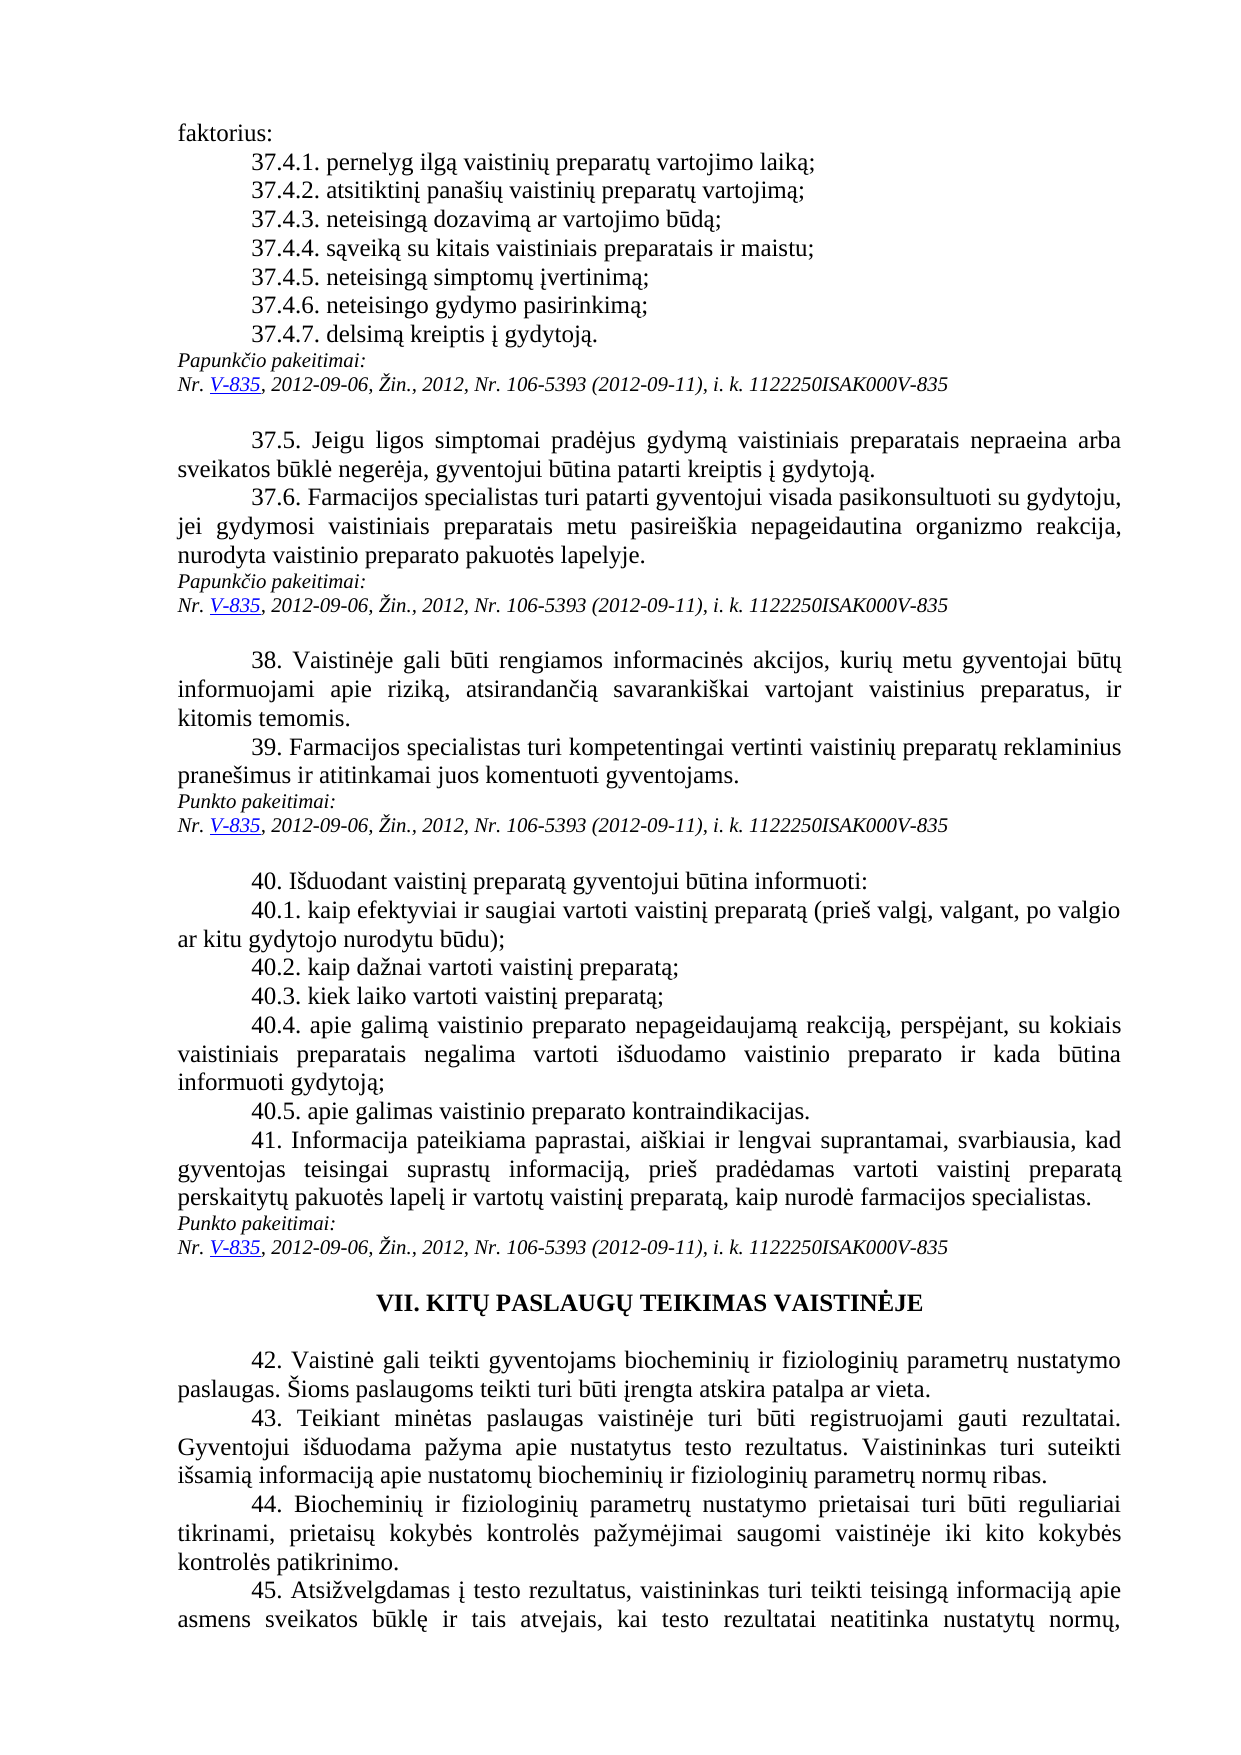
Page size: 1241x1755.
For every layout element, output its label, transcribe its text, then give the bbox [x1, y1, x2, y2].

text 37.4.2. atsitiktinį panašių vaistinių preparatų vartojimą; [177, 176, 1122, 204]
text Papunkčio pakeitimai: [177, 348, 1122, 372]
text Nr. V-835, 2012-09-06, Žin., 2012, Nr. 106-5393 (2012-09-11), i. k. 1122250ISAK000V-835 [177, 593, 1122, 617]
text 40.3. kiek laiko vartoti vaistinį preparatą; [177, 981, 1122, 1010]
text 37.4.5. neteisingą simptomų įvertinimą; [177, 262, 1122, 291]
text 38. Vaistinėje gali būti rengiamos informacinės akcijos, kurių metu gyventojai būtų informuojami apie riziką, atsirandančią savarankiškai vartojant vaistinius preparatus, ir kitomis temomis. [177, 646, 1122, 732]
text 37.4.7. delsimą kreiptis į gydytoją. [177, 319, 1122, 348]
text Nr. V-835, 2012-09-06, Žin., 2012, Nr. 106-5393 (2012-09-11), i. k. 1122250ISAK000V-835 [177, 372, 1122, 396]
text Punkto pakeitimai: [177, 1211, 1122, 1235]
text 37.4.6. neteisingo gydymo pasirinkimą; [177, 291, 1122, 319]
text 37.4.1. pernelyg ilgą vaistinių preparatų vartojimo laiką; [177, 147, 1122, 176]
text 37.4.3. neteisingą dozavimą ar vartojimo būdą; [177, 204, 1122, 233]
text 45. Atsižvelgdamas į testo rezultatus, vaistininkas turi teikti teisingą informaciją apie asmens sveikatos būklę ir tais atvejais, kai testo rezultatai neatitinka nustatytų normų, [177, 1576, 1122, 1633]
text 37.4.4. sąveiką su kitais vaistiniais preparatais ir maistu; [177, 233, 1122, 262]
text 43. Teikiant minėtas paslaugas vaistinėje turi būti registruojami gauti rezultatai. Gyventojui išduodama pažyma apie nustatytus testo rezultatus. Vaistininkas turi suteikti išsamią informaciją apie nustatomų biocheminių ir fiziologinių parametrų normų ribas. [177, 1403, 1122, 1489]
text 40.2. kaip dažnai vartoti vaistinį preparatą; [177, 952, 1122, 981]
text 37.6. Farmacijos specialistas turi patarti gyventojui visada pasikonsultuoti su gydytoju, jei gydymosi vaistiniais preparatais metu pasireiškia nepageidautina organizmo reakcija, nurodyta vaistinio preparato pakuotės lapelyje. [177, 482, 1122, 569]
text 41. Informacija pateikiama paprastai, aiškiai ir lengvai suprantamai, svarbiausia, kad gyventojas teisingai suprastų informaciją, prieš pradėdamas vartoti vaistinį preparatą perskaitytų pakuotės lapelį ir vartotų vaistinį preparatą, kaip nurodė farmacijos specialistas. [177, 1125, 1122, 1211]
text 37.5. Jeigu ligos simptomai pradėjus gydymą vaistiniais preparatais nepraeina arba sveikatos būklė negerėja, gyventojui būtina patarti kreiptis į gydytoją. [177, 425, 1122, 482]
text faktorius: [177, 118, 1122, 147]
text 40.5. apie galimas vaistinio preparato kontraindikacijas. [177, 1096, 1122, 1125]
text 40. Išduodant vaistinį preparatą gyventojui būtina informuoti: [177, 866, 1122, 895]
text 40.1. kaip efektyviai ir saugiai vartoti vaistinį preparatą (prieš valgį, valgant, po valgio ar kitu gydytojo nurodytu būdu); [177, 895, 1122, 952]
text 44. Biocheminių ir fiziologinių parametrų nustatymo prietaisai turi būti reguliariai tikrinami, prietaisų kokybės kontrolės pažymėjimai saugomi vaistinėje iki kito kokybės kontrolės patikrinimo. [177, 1489, 1122, 1576]
text 42. Vaistinė gali teikti gyventojams biocheminių ir fiziologinių parametrų nustatymo paslaugas. Šioms paslaugoms teikti turi būti įrengta atskira patalpa ar vieta. [177, 1346, 1122, 1403]
text Nr. V-835, 2012-09-06, Žin., 2012, Nr. 106-5393 (2012-09-11), i. k. 1122250ISAK000V-835 [177, 1235, 1122, 1259]
text 39. Farmacijos specialistas turi kompetentingai vertinti vaistinių preparatų reklaminius pranešimus ir atitinkamai juos komentuoti gyventojams. [177, 732, 1122, 789]
text Nr. V-835, 2012-09-06, Žin., 2012, Nr. 106-5393 (2012-09-11), i. k. 1122250ISAK000V-835 [177, 813, 1122, 837]
text 40.4. apie galimą vaistinio preparato nepageidaujamą reakciją, perspėjant, su kokiais vaistiniais preparatais negalima vartoti išduodamo vaistinio preparato ir kada būtina informuoti gydytoją; [177, 1010, 1122, 1096]
text VII. KITŲ PASLAUGŲ TEIKIMAS VAISTINĖJE [177, 1288, 1122, 1317]
text Papunkčio pakeitimai: [177, 569, 1122, 593]
text Punkto pakeitimai: [177, 789, 1122, 813]
